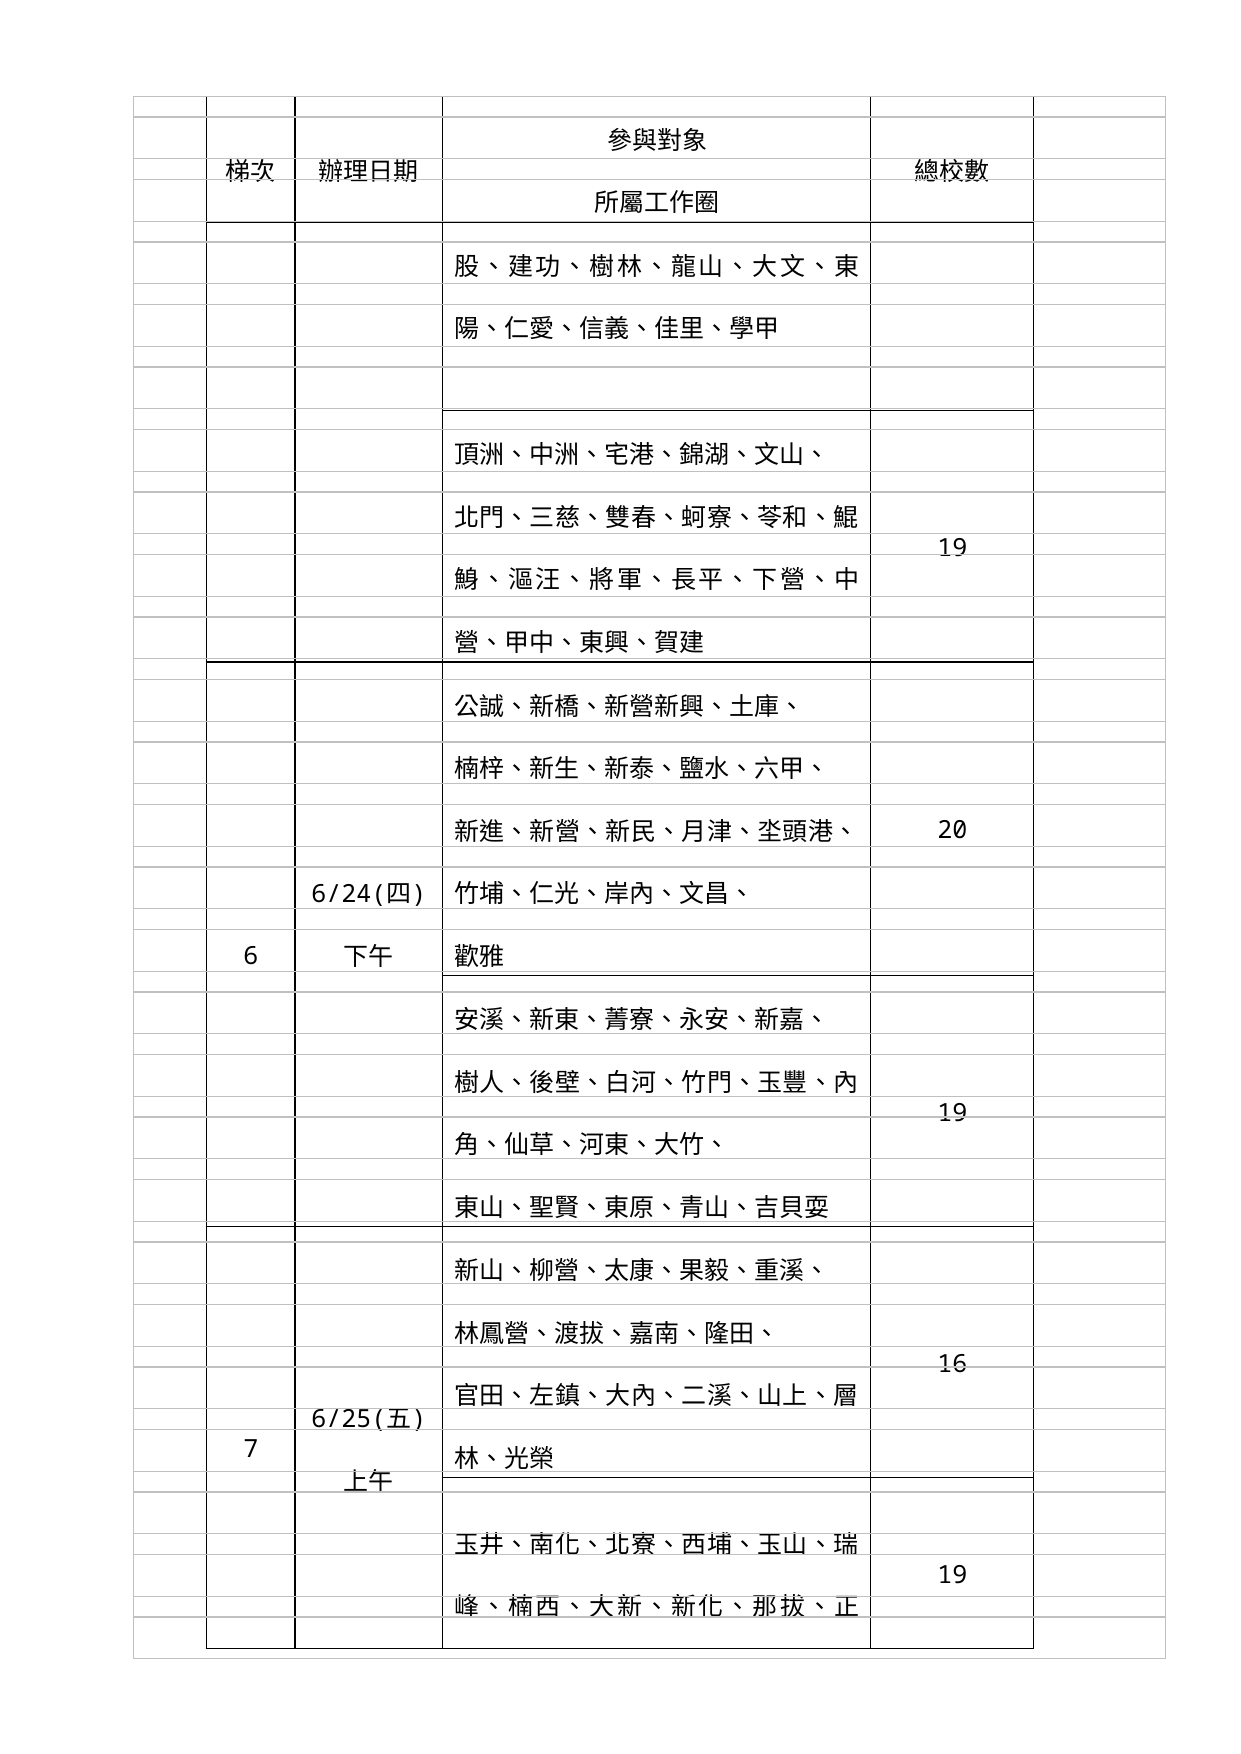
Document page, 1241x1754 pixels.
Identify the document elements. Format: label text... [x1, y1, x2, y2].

table_header 總校數 [946, 171, 954, 179]
table_cell 6/24(四) 上午 [296, 284, 442, 304]
table_cell [443, 784, 870, 804]
table_cell 玉井、南化、北寮、西埔、玉山、瑞峰、楠西、大新、新化、那拔、正新、口碑、保東、關廟、龍崎、新光、崇和、文和、深坑 [443, 1493, 870, 1533]
table_header 梯次 [207, 159, 230, 179]
table_cell [871, 663, 1033, 679]
table_cell [207, 618, 294, 658]
table_cell [443, 597, 870, 616]
table_cell 6/24(四) 上午 [296, 472, 442, 491]
table_cell 通興、子龍、佳興、延平、塭內、竹橋、篤加、後港、三股、光復、七股、建功、樹林、龍山、大文、東陽、仁愛、信義、佳里、學甲 [443, 284, 870, 304]
table_cell [207, 1368, 294, 1408]
table_cell 19 [871, 1222, 1033, 1226]
table_cell [296, 1097, 442, 1116]
table_cell [207, 430, 294, 471]
table_cell [207, 1305, 294, 1346]
table_cell 19 [871, 1118, 1033, 1158]
table_cell 6/25(五) 上午 [356, 1472, 380, 1491]
table_cell [296, 1118, 442, 1158]
table_cell [443, 1159, 870, 1179]
table_cell 通興、子龍、佳興、延平、塭內、竹橋、篤加、後港、三股、光復、七股、建功、樹林、龍山、大文、東陽、仁愛、信義、佳里、學甲 [443, 368, 870, 408]
table_cell [296, 1222, 442, 1226]
table_cell 7 [207, 1430, 294, 1471]
table_cell [443, 472, 870, 491]
table_header 辦理日期 [323, 159, 329, 179]
table_cell 16 [871, 1368, 1033, 1408]
table_cell [207, 1472, 294, 1491]
table_cell 林、光榮 [443, 1430, 870, 1471]
table_cell 6/24(四) 上午 [296, 597, 442, 616]
table_cell 16 [871, 1284, 1033, 1304]
table_cell [207, 743, 294, 783]
table_cell 北門、三慈、雙春、蚵寮、苓和、鯤 [443, 493, 870, 533]
table_cell 19 [871, 493, 1033, 533]
table_cell [871, 347, 1033, 366]
table_cell [207, 847, 294, 866]
table_cell 19 [871, 976, 1033, 991]
table_cell 19 [871, 993, 1033, 1033]
table_cell 19 [871, 411, 1033, 429]
table_cell 6/24(四) 上午 [296, 534, 442, 554]
table_cell [207, 972, 294, 991]
table_cell [207, 305, 294, 346]
table_cell [207, 1034, 294, 1054]
table_cell [871, 223, 1033, 241]
table_cell 楠梓、新生、新泰、鹽水、六甲、 [443, 743, 870, 783]
table_cell 6/24(四) 上午 [296, 305, 442, 346]
table_cell [207, 597, 294, 616]
table_cell 6/25(五) 上午 [296, 1430, 442, 1471]
table_header 梯次 [207, 97, 294, 116]
table_cell [871, 784, 1033, 804]
table_header 梯次 [207, 180, 294, 221]
table_header 總校數 [972, 159, 981, 170]
table_cell 6/24(四) 上午 [296, 493, 442, 533]
table_header 參與對象 所屬工作圈 [443, 97, 870, 116]
table_cell 19 [871, 430, 1033, 471]
table_cell 玉井、南化、北寮、西埔、玉山、瑞峰、楠西、大新、新化、那拔、正新、口碑、保東、關廟、龍崎、新光、崇和、文和、深坑 [443, 1555, 870, 1596]
table_cell [443, 1097, 870, 1116]
table_cell 6/24(四) 上午 [296, 368, 442, 408]
table_cell 營、甲中、東興、賀建 [443, 618, 870, 658]
table_cell 6/25(五) 上午 [296, 1597, 442, 1616]
table_cell 19 [871, 1097, 1033, 1116]
table_cell [207, 243, 294, 283]
table_cell [296, 972, 442, 991]
table_cell [207, 347, 294, 366]
table_cell [871, 930, 1033, 971]
table_cell 6/25(五) 上午 [296, 1534, 442, 1554]
table_header 參與對象 所屬工作圈 [443, 180, 870, 221]
table_cell [207, 1055, 294, 1096]
table_cell [871, 368, 1033, 408]
table_header 總校數 [871, 118, 1033, 158]
table_header 辦理日期 [296, 159, 324, 179]
table_cell 東山、聖賢、東原、青山、吉貝耍 [443, 1180, 870, 1221]
table_cell 16 [871, 1243, 1033, 1283]
table_cell 19 [871, 1555, 1033, 1596]
table_cell [871, 847, 1033, 866]
table_cell 竹埔、仁光、岸內、文昌、 [443, 868, 870, 908]
table_cell [207, 1222, 294, 1226]
table_cell [296, 1055, 442, 1096]
table_cell [443, 722, 870, 741]
table_cell [443, 411, 870, 429]
table_cell [296, 993, 442, 1033]
table_cell 通興、子龍、佳興、延平、塭內、竹橋、篤加、後港、三股、光復、七股、建功、樹林、龍山、大文、東陽、仁愛、信義、佳里、學甲 [443, 305, 870, 346]
table_cell 16 [871, 1409, 1033, 1429]
table_cell 19 [871, 1055, 1033, 1096]
table_header 梯次 [232, 159, 241, 179]
table_cell 公誠、新橋、新營新興、土庫、 [443, 680, 870, 721]
table_header 辦理日期 [338, 159, 397, 179]
table_cell 6/25(五) 上午 [296, 1409, 379, 1429]
table_cell [207, 1618, 294, 1648]
table_cell [871, 1478, 1033, 1491]
table_cell 19 [871, 472, 1033, 491]
table_cell [207, 1227, 294, 1241]
table_cell [871, 743, 1033, 783]
table_cell [207, 284, 294, 304]
table_cell 鯓、漚汪、將軍、長平、下營、中 [443, 555, 870, 596]
table_cell 角、仙草、河東、大竹、 [443, 1118, 870, 1158]
table_cell 6/24(四) 上午 [296, 223, 442, 241]
table_cell [207, 493, 294, 533]
table_cell 16 [871, 1305, 1033, 1346]
table_cell [207, 223, 294, 241]
table_cell [443, 1222, 870, 1226]
table_cell [443, 1472, 870, 1477]
table_cell [443, 909, 870, 929]
table_cell [296, 1034, 442, 1054]
table_cell [871, 284, 1033, 304]
table_cell 6/24(四) 上午 [296, 409, 442, 429]
table_header 辦理日期 [296, 97, 442, 116]
table_cell [207, 534, 294, 554]
table_cell [207, 472, 294, 491]
table_cell [207, 805, 294, 846]
table_header 辦理日期 [296, 180, 442, 221]
table_cell [207, 1180, 294, 1221]
table_cell 19 [956, 1105, 963, 1113]
table_cell [296, 847, 442, 866]
table_cell 6/24(四) 上午 [296, 347, 442, 366]
table_cell 6/25(五) 上午 [296, 1618, 442, 1648]
table_cell 16 [871, 1347, 1033, 1366]
table_cell [207, 1243, 294, 1283]
table_cell 頂洲、中洲、宅港、錦湖、文山、 [443, 430, 870, 471]
table_cell 19 [871, 534, 1033, 554]
table_header 總校數 [871, 97, 1033, 116]
table_cell 20 [871, 805, 1033, 846]
table_cell 6/25(五) 上午 [296, 1243, 442, 1283]
table_cell 新山、柳營、太康、果毅、重溪、 [443, 1243, 870, 1283]
table_cell 6/25(五) 上午 [296, 1368, 442, 1408]
table_cell 6/25(五) 上午 [296, 1347, 442, 1366]
table_cell [296, 663, 442, 679]
table_cell [207, 722, 294, 741]
table_cell [296, 805, 442, 846]
table_header 辦理日期 [296, 118, 442, 158]
table_cell [443, 1227, 870, 1241]
table_cell [871, 1534, 1033, 1554]
table_cell [443, 976, 870, 991]
table_cell [443, 534, 870, 554]
table_cell 玉井、南化、北寮、西埔、玉山、瑞峰、楠西、大新、新化、那拔、正新、口碑、保東、關廟、龍崎、新光、崇和、文和、深坑 [443, 1618, 870, 1648]
table_cell 林鳳營、渡拔、嘉南、隆田、 [443, 1305, 870, 1346]
table_cell 樹人、後壁、白河、竹門、玉豐、內 [443, 1055, 870, 1096]
table_cell 6/25(五) 上午 [296, 1493, 442, 1533]
table_cell [207, 1493, 294, 1533]
table_cell [443, 1284, 870, 1304]
table_cell [207, 1597, 294, 1616]
table_cell [207, 1097, 294, 1116]
table_cell [296, 909, 442, 929]
table_cell 玉井、南化、北寮、西埔、玉山、瑞峰、楠西、大新、新化、那拔、正新、口碑、保東、關廟、龍崎、新光、崇和、文和、深坑 [443, 1478, 870, 1491]
table_cell 新進、新營、新民、月津、坔頭港、 [443, 805, 870, 846]
table_cell [207, 1534, 294, 1554]
table_cell [443, 847, 870, 866]
table_cell [871, 305, 1033, 346]
table_cell 6/25(五) 上午 [378, 1409, 419, 1429]
table_cell 通興、子龍、佳興、延平、塭內、竹橋、篤加、後港、三股、光復、七股、建功、樹林、龍山、大文、東陽、仁愛、信義、佳里、學甲 [443, 347, 870, 366]
table_cell 安溪、新東、菁寮、永安、新嘉、 [443, 993, 870, 1033]
table_cell 6/24(四) 上午 [296, 555, 442, 596]
table_header 梯次 [207, 118, 294, 158]
table_cell 6/25(五) 上午 [296, 1227, 442, 1241]
table_cell 19 [956, 540, 963, 548]
table_cell [443, 1409, 870, 1429]
table_header 總校數 [871, 159, 944, 179]
table_cell 16 [871, 1472, 1033, 1477]
table_cell [443, 1034, 870, 1054]
table_cell [296, 1180, 442, 1221]
table_cell 19 [871, 597, 1033, 616]
table_header 辦理日期 [374, 171, 387, 178]
table_cell 6/25(五) 上午 [296, 1305, 442, 1346]
table_header 辦理日期 [330, 159, 340, 179]
table_cell 16 [871, 1227, 1033, 1241]
table_header 梯次 [242, 159, 294, 179]
table_header 總校數 [871, 180, 1033, 221]
table_cell [871, 243, 1033, 283]
table_cell [871, 1618, 1033, 1648]
table_cell 下午 [296, 930, 442, 971]
table_cell [207, 1555, 294, 1596]
table_header 總校數 [982, 159, 1033, 179]
table_cell [207, 663, 294, 679]
table_cell 19 [871, 618, 1033, 658]
table_cell [871, 722, 1033, 741]
table_cell [207, 680, 294, 721]
table_cell 6/24(四) 上午 [296, 430, 442, 471]
table_header 參與對象 所屬工作圈 [443, 159, 870, 179]
table_cell 歡雅 [443, 930, 870, 971]
table_header 總校數 [946, 159, 971, 179]
table_cell 6/24(四) 上午 [296, 618, 442, 658]
table_cell [207, 1118, 294, 1158]
table_cell [207, 993, 294, 1033]
table_cell [207, 1347, 294, 1366]
table_cell [296, 743, 442, 783]
table_header 參與對象 所屬工作圈 [443, 118, 870, 158]
table_cell 19 [871, 1180, 1033, 1221]
table_cell [443, 663, 870, 679]
table_cell 6/25(五) 上午 [418, 1409, 442, 1429]
table_cell [207, 1409, 294, 1429]
table_cell [871, 868, 1033, 908]
table_cell [207, 368, 294, 408]
table_cell [207, 909, 294, 929]
table_cell [871, 680, 1033, 721]
table_cell [871, 909, 1033, 929]
table_cell 19 [871, 555, 1033, 596]
table_cell 官田、左鎮、大內、二溪、山上、層 [443, 1368, 870, 1408]
table_cell [296, 722, 442, 741]
table_cell 19 [871, 1034, 1033, 1054]
table_cell [207, 555, 294, 596]
table_cell 6/24(四) [296, 868, 442, 908]
table_cell [296, 1159, 442, 1179]
table_cell [871, 1493, 1033, 1533]
table_cell 19 [871, 1159, 1033, 1179]
table_cell [207, 868, 294, 908]
table_cell 6/25(五) 上午 [296, 1555, 442, 1596]
table_cell [207, 409, 294, 429]
table_cell 6/25(五) 上午 [296, 1472, 354, 1491]
table_cell 通興、子龍、佳興、延平、塭內、竹橋、篤加、後港、三股、光復、七股、建功、樹林、龍山、大文、東陽、仁愛、信義、佳里、學甲 [443, 223, 870, 241]
table_cell 6/24(四) 上午 [296, 243, 442, 283]
table_cell 玉井、南化、北寮、西埔、玉山、瑞峰、楠西、大新、新化、那拔、正新、口碑、保東、關廟、龍崎、新光、崇和、文和、深坑 [795, 1534, 870, 1554]
table_cell 6 [207, 930, 294, 971]
table_header 總校數 [974, 169, 982, 179]
table_cell [207, 1284, 294, 1304]
table_cell [207, 784, 294, 804]
table_header 辦理日期 [403, 159, 442, 179]
table_cell [207, 1159, 294, 1179]
table_cell 6/25(五) 上午 [381, 1472, 442, 1491]
table_cell 通興、子龍、佳興、延平、塭內、竹橋、篤加、後港、三股、光復、七股、建功、樹林、龍山、大文、東陽、仁愛、信義、佳里、學甲 [443, 243, 870, 283]
table_cell [443, 1347, 870, 1366]
table_cell [296, 680, 442, 721]
table_cell [296, 784, 442, 804]
table_cell [871, 1597, 1033, 1616]
table_cell 6/25(五) 上午 [296, 1284, 442, 1304]
table_cell 16 [871, 1430, 1033, 1471]
